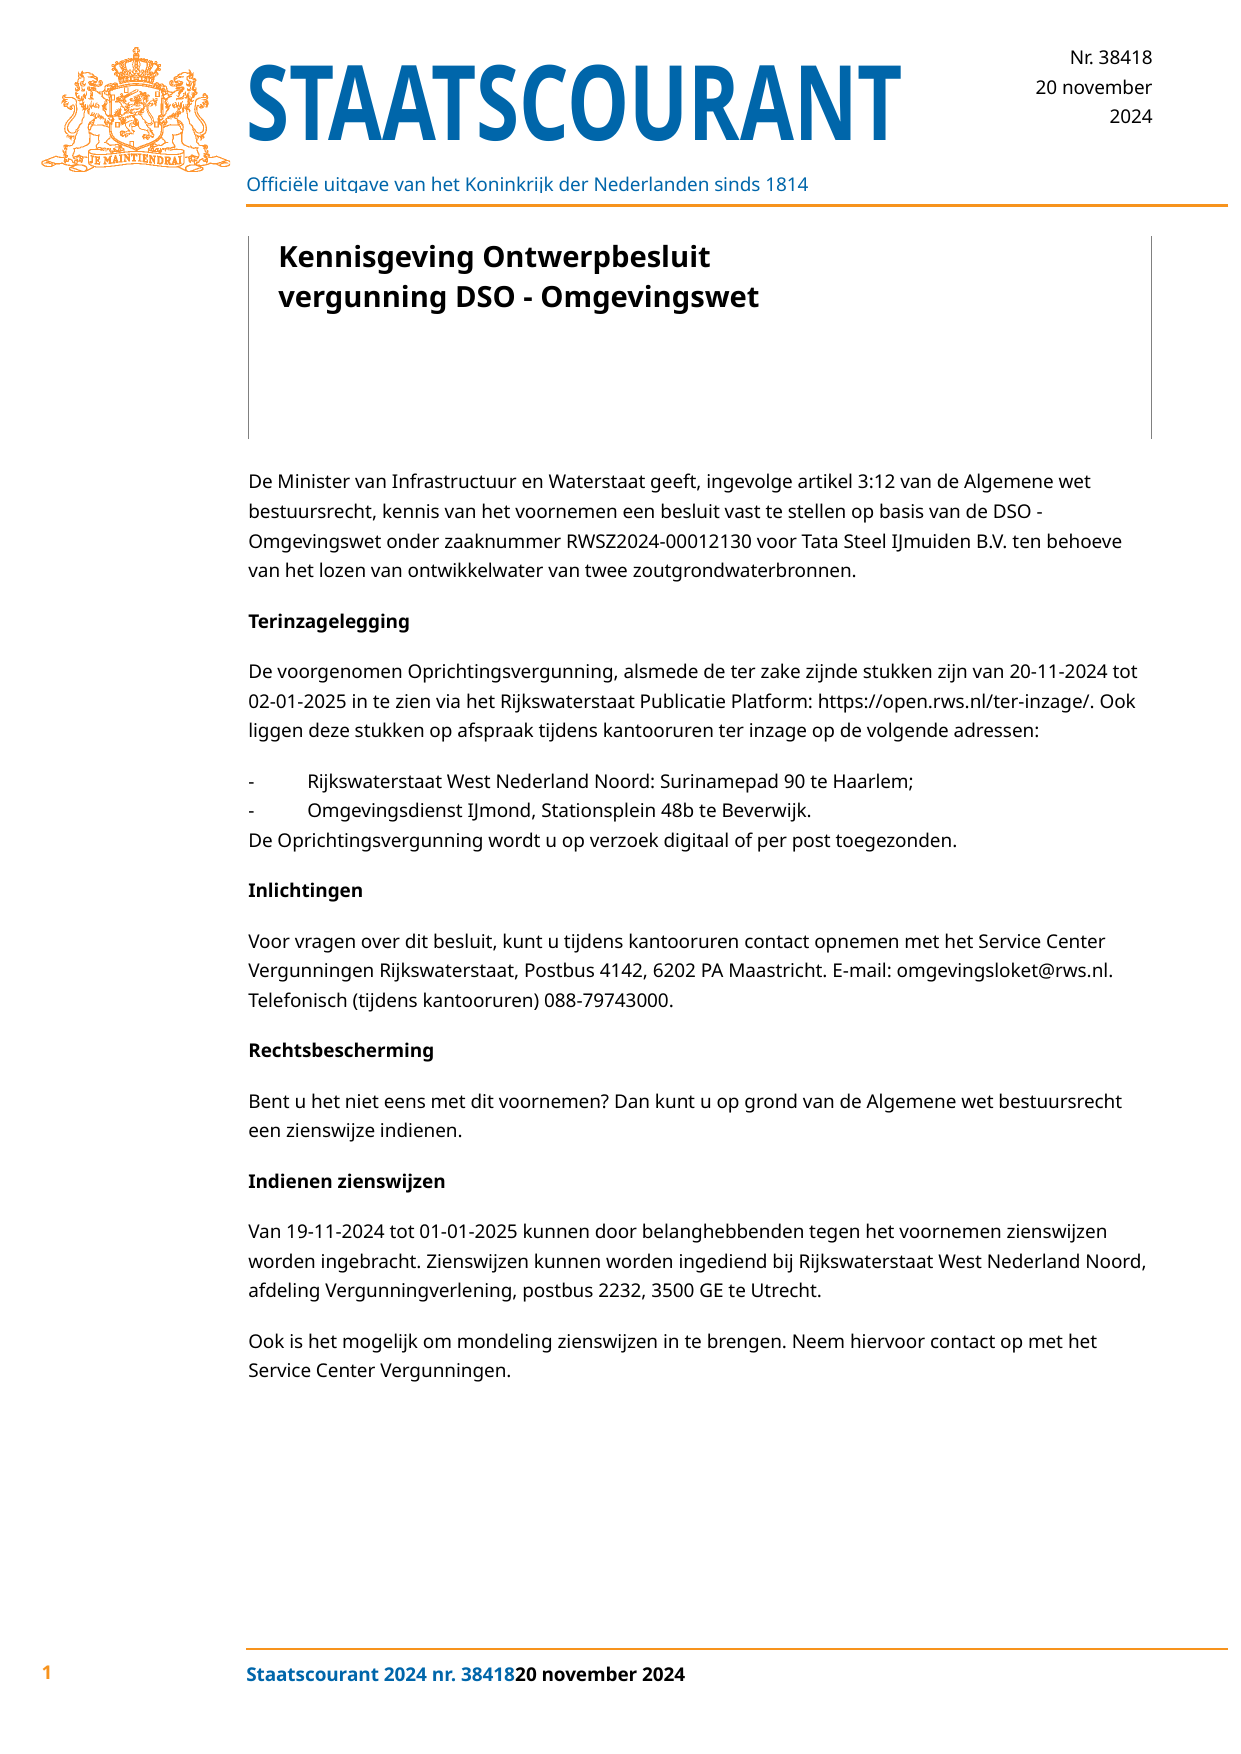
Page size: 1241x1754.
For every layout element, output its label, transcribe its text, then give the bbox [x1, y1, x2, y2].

list Rijkswaterstaat West Nederland Noord: Surinamepad 90 te Haarlem; [248, 768, 1152, 793]
text Terinzagelegging [248, 608, 1152, 633]
text De Minister van Infrastructuur en Waterstaat geeft, ingevolge artikel 3:12 van de Algemene wet bestuursrecht, kennis van het voornemen een besluit vast te stellen op basis van de DSO - Omgevingswet onder zaaknummer RWSZ2024-00012130 voor Tata Steel IJmuiden B.V. ten behoeve van het lozen van ontwikkelwater van twee zoutgrondwaterbronnen. [248, 469, 1152, 583]
table_header [1090, 236, 1151, 413]
table_header [850, 414, 1151, 439]
text Indienen zienswijzen [248, 1168, 1152, 1193]
list Omgevingsdienst IJmond, Stationsplein 48b te Beverwijk. [248, 797, 1152, 823]
text Ook is het mogelijk om mondeling zienswijzen in te brengen. Neem hiervoor contact op met het Service Center Vergunningen. [248, 1328, 1152, 1383]
picture [41, 47, 231, 172]
text Van 19-11-2024 tot 01-01-2025 kunnen door belanghebbenden tegen het voornemen zienswijzen worden ingebracht. Zienswijzen kunnen worden ingediend bij Rijkswaterstaat West Nederland Noord, afdeling Vergunningverlening, postbus 2232, 3500 GE te Utrecht. [248, 1218, 1152, 1303]
text De Oprichtingsvergunning wordt u op verzoek digitaal of per post toegezonden. [248, 827, 1152, 853]
text De voorgenomen Oprichtingsvergunning, alsmede de ter zake zijnde stukken zijn van 20-11-2024 tot 02-01-2025 in te zien via het Rijkswaterstaat Publicatie Platform: https://open.rws.nl/ter-inzage/. Ook liggen deze stukken op afspraak tijdens kantooruren ter inzage op de volgende adressen: [248, 658, 1152, 743]
text Rechtsbescherming [248, 1037, 1152, 1063]
text Voor vragen over dit besluit, kunt u tijdens kantooruren contact opnemen met het Service Center Vergunningen Rijkswaterstaat, Postbus 4142, 6202 PA Maastricht. E-mail: omgevingsloket@rws.nl. Telefonisch (tijdens kantooruren) 088-79743000. [248, 928, 1152, 1013]
table_header Kennisgeving Ontwerpbesluit vergunning DSO - Omgevingswet [249, 236, 850, 439]
table_header [850, 236, 912, 413]
text Inlichtingen [248, 877, 1152, 903]
text Bent u het niet eens met dit voornemen? Dan kunt u op grond van de Algemene wet bestuursrecht een zienswijze indienen. [248, 1088, 1152, 1143]
picture [912, 236, 1090, 414]
